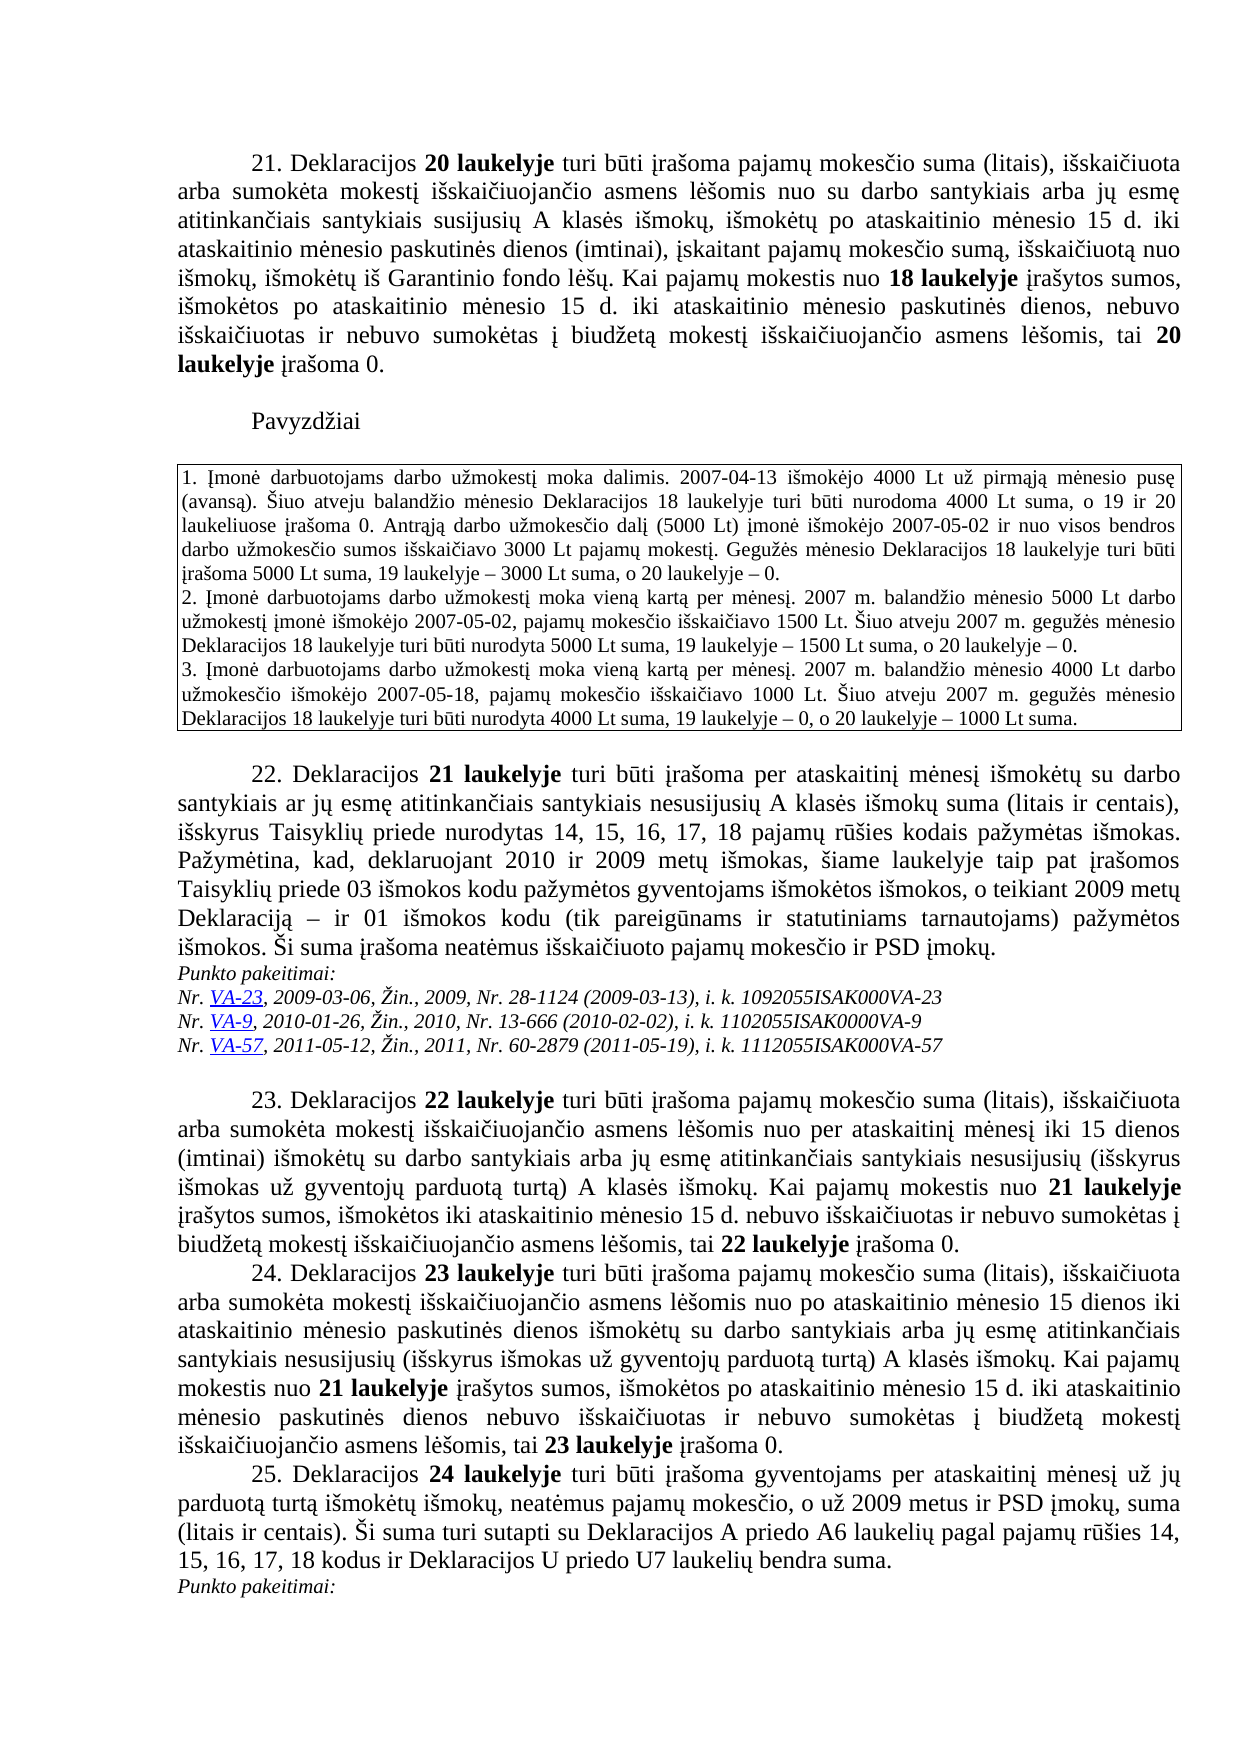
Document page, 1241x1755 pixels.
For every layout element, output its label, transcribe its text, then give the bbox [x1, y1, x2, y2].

text Punkto pakeitimai: [177, 1574, 1181, 1598]
table_header 1. Įmonė darbuotojams darbo užmokestį moka dalimis. 2007-04-13 išmokėjo 4000 Lt už pirmąją mėnesio pusę (avansą). Šiuo atveju balandžio mėnesio Deklaracijos 18 laukelyje turi būti nurodoma 4000 Lt suma, o 19 ir 20 laukeliuose įrašoma 0. Antrąją darbo užmokesčio dalį (5000 Lt) įmonė išmokėjo 2007-05-02 ir nuo visos bendros darbo užmokesčio sumos išskaičiavo 3000 Lt pajamų mokestį. Gegužės mėnesio Deklaracijos 18 laukelyje turi būti įrašoma 5000 Lt suma, 19 laukelyje – 3000 Lt suma, o 20 laukelyje – 0. 2. Įmonė darbuotojams darbo užmokestį moka vieną kartą per mėnesį. 2007 m. balandžio mėnesio 5000 Lt darbo užmokestį įmonė išmokėjo 2007-05-02, pajamų mokesčio išskaičiavo 1500 Lt. Šiuo atveju 2007 m. gegužės mėnesio Deklaracijos 18 laukelyje turi būti nurodyta 5000 Lt suma, 19 laukelyje – 1500 Lt suma, o 20 laukelyje – 0. 3. Įmonė darbuotojams darbo užmokestį moka vieną kartą per mėnesį. 2007 m. balandžio mėnesio 4000 Lt darbo užmokesčio išmokėjo 2007-05-18, pajamų mokesčio išskaičiavo 1000 Lt. Šiuo atveju 2007 m. gegužės mėnesio Deklaracijos 18 laukelyje turi būti nurodyta 4000 Lt suma, 19 laukelyje – 0, o 20 laukelyje – 1000 Lt suma. [178, 465, 1181, 729]
text Punkto pakeitimai: [177, 961, 1181, 985]
text Nr. VA-23, 2009-03-06, Žin., 2009, Nr. 28-1124 (2009-03-13), i. k. 1092055ISAK000VA-23 [177, 985, 1181, 1009]
text 24. Deklaracijos 23 laukelyje turi būti įrašoma pajamų mokesčio suma (litais), išskaičiuota arba sumokėta mokestį išskaičiuojančio asmens lėšomis nuo po ataskaitinio mėnesio 15 dienos iki ataskaitinio mėnesio paskutinės dienos išmokėtų su darbo santykiais arba jų esmę atitinkančiais santykiais nesusijusių (išskyrus išmokas už gyventojų parduotą turtą) A klasės išmokų. Kai pajamų mokestis nuo 21 laukelyje įrašytos sumos, išmokėtos po ataskaitinio mėnesio 15 d. iki ataskaitinio mėnesio paskutinės dienos nebuvo išskaičiuotas ir nebuvo sumokėtas į biudžetą mokestį išskaičiuojančio asmens lėšomis, tai 23 laukelyje įrašoma 0. [177, 1258, 1181, 1459]
text 25. Deklaracijos 24 laukelyje turi būti įrašoma gyventojams per ataskaitinį mėnesį už jų parduotą turtą išmokėtų išmokų, neatėmus pajamų mokesčio, o už 2009 metus ir PSD įmokų, suma (litais ir centais). Ši suma turi sutapti su Deklaracijos A priedo A6 laukelių pagal pajamų rūšies 14, 15, 16, 17, 18 kodus ir Deklaracijos U priedo U7 laukelių bendra suma. [177, 1459, 1181, 1574]
text 21. Deklaracijos 20 laukelyje turi būti įrašoma pajamų mokesčio suma (litais), išskaičiuota arba sumokėta mokestį išskaičiuojančio asmens lėšomis nuo su darbo santykiais arba jų esmę atitinkančiais santykiais susijusių A klasės išmokų, išmokėtų po ataskaitinio mėnesio 15 d. iki ataskaitinio mėnesio paskutinės dienos (imtinai), įskaitant pajamų mokesčio sumą, išskaičiuotą nuo išmokų, išmokėtų iš Garantinio fondo lėšų. Kai pajamų mokestis nuo 18 laukelyje įrašytos sumos, išmokėtos po ataskaitinio mėnesio 15 d. iki ataskaitinio mėnesio paskutinės dienos, nebuvo išskaičiuotas ir nebuvo sumokėtas į biudžetą mokestį išskaičiuojančio asmens lėšomis, tai 20 laukelyje įrašoma 0. [177, 148, 1181, 378]
text 23. Deklaracijos 22 laukelyje turi būti įrašoma pajamų mokesčio suma (litais), išskaičiuota arba sumokėta mokestį išskaičiuojančio asmens lėšomis nuo per ataskaitinį mėnesį iki 15 dienos (imtinai) išmokėtų su darbo santykiais arba jų esmę atitinkančiais santykiais nesusijusių (išskyrus išmokas už gyventojų parduotą turtą) A klasės išmokų. Kai pajamų mokestis nuo 21 laukelyje įrašytos sumos, išmokėtos iki ataskaitinio mėnesio 15 d. nebuvo išskaičiuotas ir nebuvo sumokėtas į biudžetą mokestį išskaičiuojančio asmens lėšomis, tai 22 laukelyje įrašoma 0. [177, 1086, 1181, 1258]
text Pavyzdžiai [177, 406, 1181, 435]
text 22. Deklaracijos 21 laukelyje turi būti įrašoma per ataskaitinį mėnesį išmokėtų su darbo santykiais ar jų esmę atitinkančiais santykiais nesusijusių A klasės išmokų suma (litais ir centais), išskyrus Taisyklių priede nurodytas 14, 15, 16, 17, 18 pajamų rūšies kodais pažymėtas išmokas. Pažymėtina, kad, deklaruojant 2010 ir 2009 metų išmokas, šiame laukelyje taip pat įrašomos Taisyklių priede 03 išmokos kodu pažymėtos gyventojams išmokėtos išmokos, o teikiant 2009 metų Deklaraciją – ir 01 išmokos kodu (tik pareigūnams ir statutiniams tarnautojams) pažymėtos išmokos. Ši suma įrašoma neatėmus išskaičiuoto pajamų mokesčio ir PSD įmokų. [177, 759, 1181, 961]
text Nr. VA-57, 2011-05-12, Žin., 2011, Nr. 60-2879 (2011-05-19), i. k. 1112055ISAK000VA-57 [177, 1033, 1181, 1057]
text Nr. VA-9, 2010-01-26, Žin., 2010, Nr. 13-666 (2010-02-02), i. k. 1102055ISAK0000VA-9 [177, 1009, 1181, 1033]
